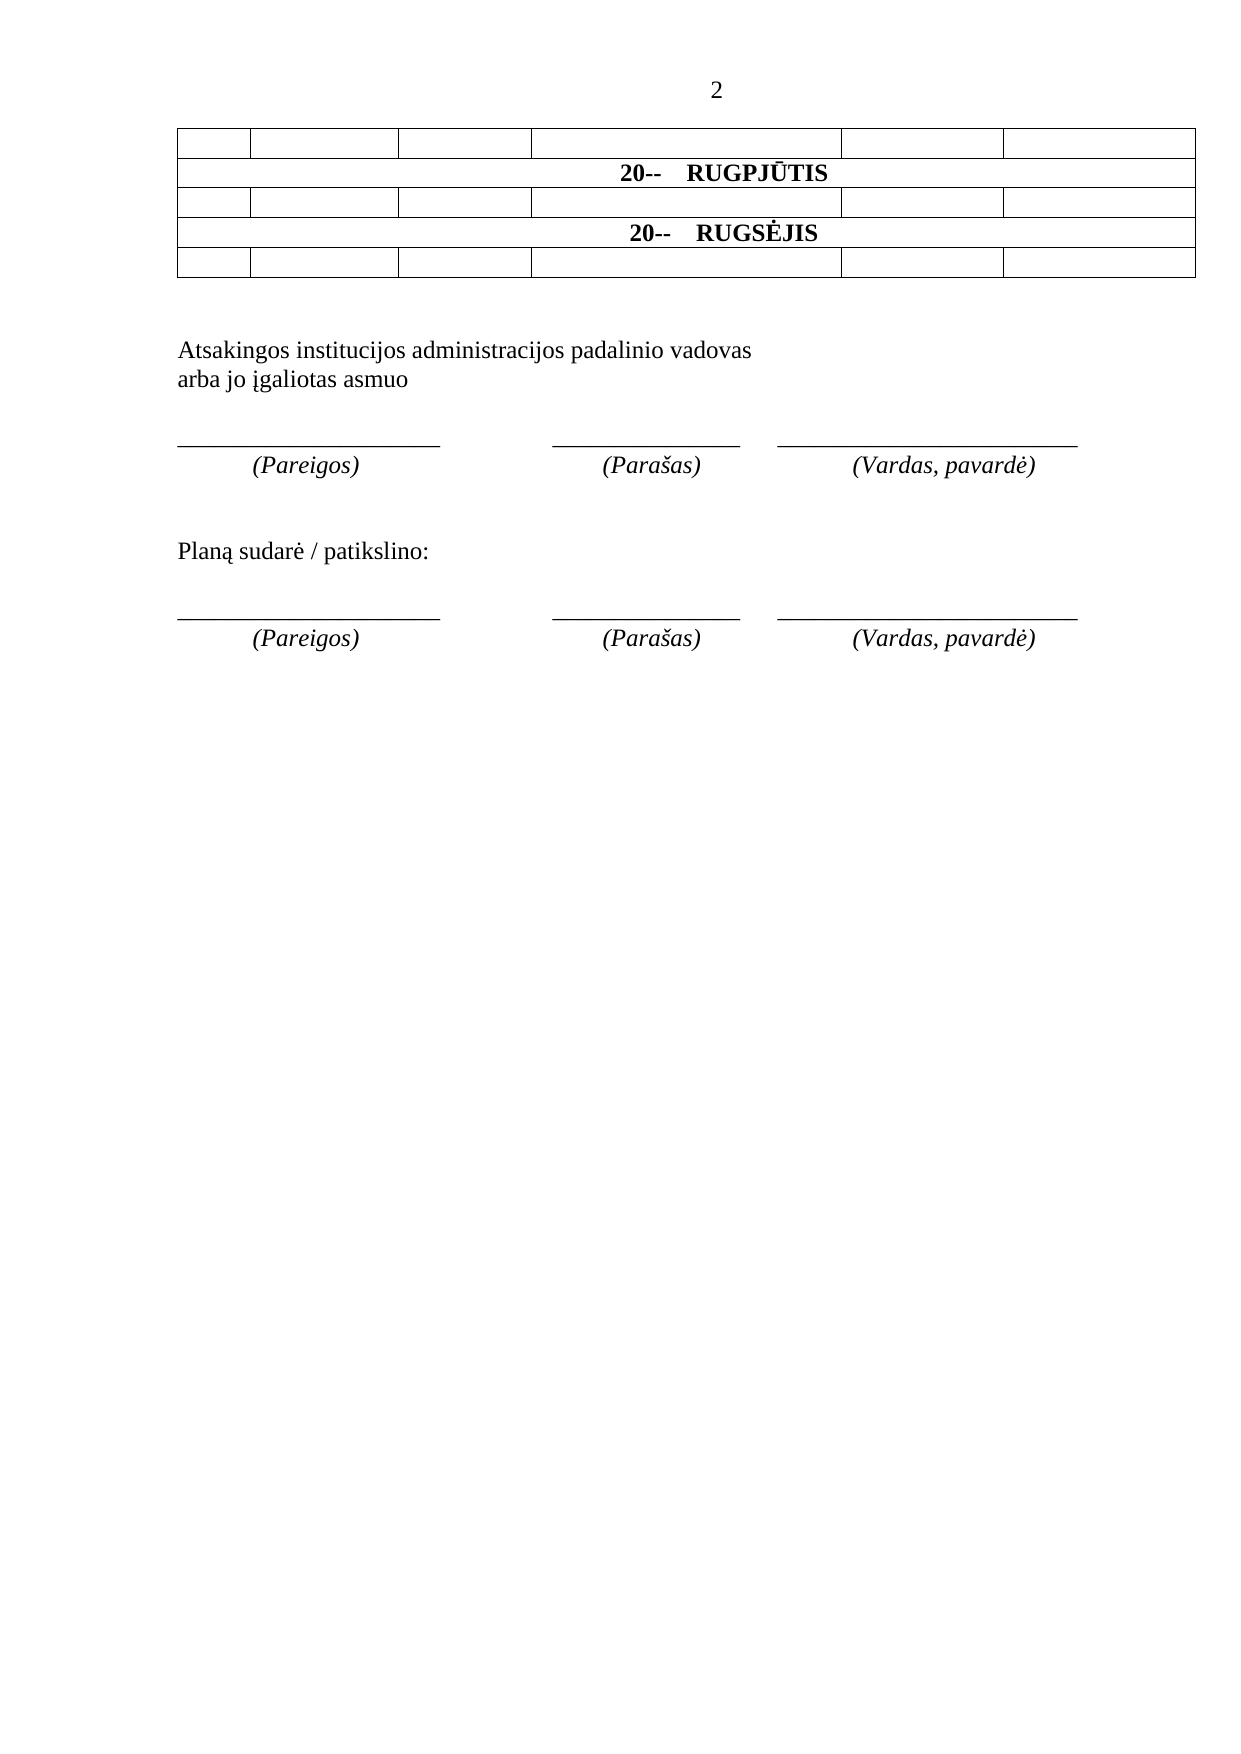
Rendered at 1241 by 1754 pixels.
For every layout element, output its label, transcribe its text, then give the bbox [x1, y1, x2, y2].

table_cell [842, 248, 1003, 277]
table_cell [1004, 188, 1195, 217]
text Planą sudarė / patikslino: [177, 536, 1181, 565]
table_cell [251, 188, 398, 217]
table_cell [251, 248, 398, 277]
table_cell 20-- RUGPJŪTIS [178, 159, 1195, 187]
text (Pareigos) (Parašas) (Vardas, pavardė) [177, 623, 1181, 651]
table_cell [1004, 248, 1195, 277]
table_cell [399, 188, 531, 217]
table_cell [178, 248, 250, 277]
table_cell 20-- RUGSĖJIS [178, 218, 1195, 247]
table_cell [1004, 129, 1195, 157]
table_cell [399, 248, 531, 277]
table_cell [178, 129, 250, 157]
table_cell [532, 188, 841, 217]
table_cell [532, 248, 841, 277]
table_cell [842, 188, 1003, 217]
text _____________________ _______________ ________________________ [177, 594, 1181, 623]
table_cell [842, 129, 1003, 157]
text Atsakingos institucijos administracijos padalinio vadovas [177, 335, 1181, 364]
text (Pareigos) (Parašas) (Vardas, pavardė) [177, 450, 1181, 479]
table_cell [532, 129, 841, 157]
text arba jo įgaliotas asmuo [177, 364, 1181, 393]
table_cell [251, 129, 398, 157]
table_cell [178, 188, 250, 217]
table_cell [399, 129, 531, 157]
text _____________________ _______________ ________________________ [177, 421, 1181, 450]
